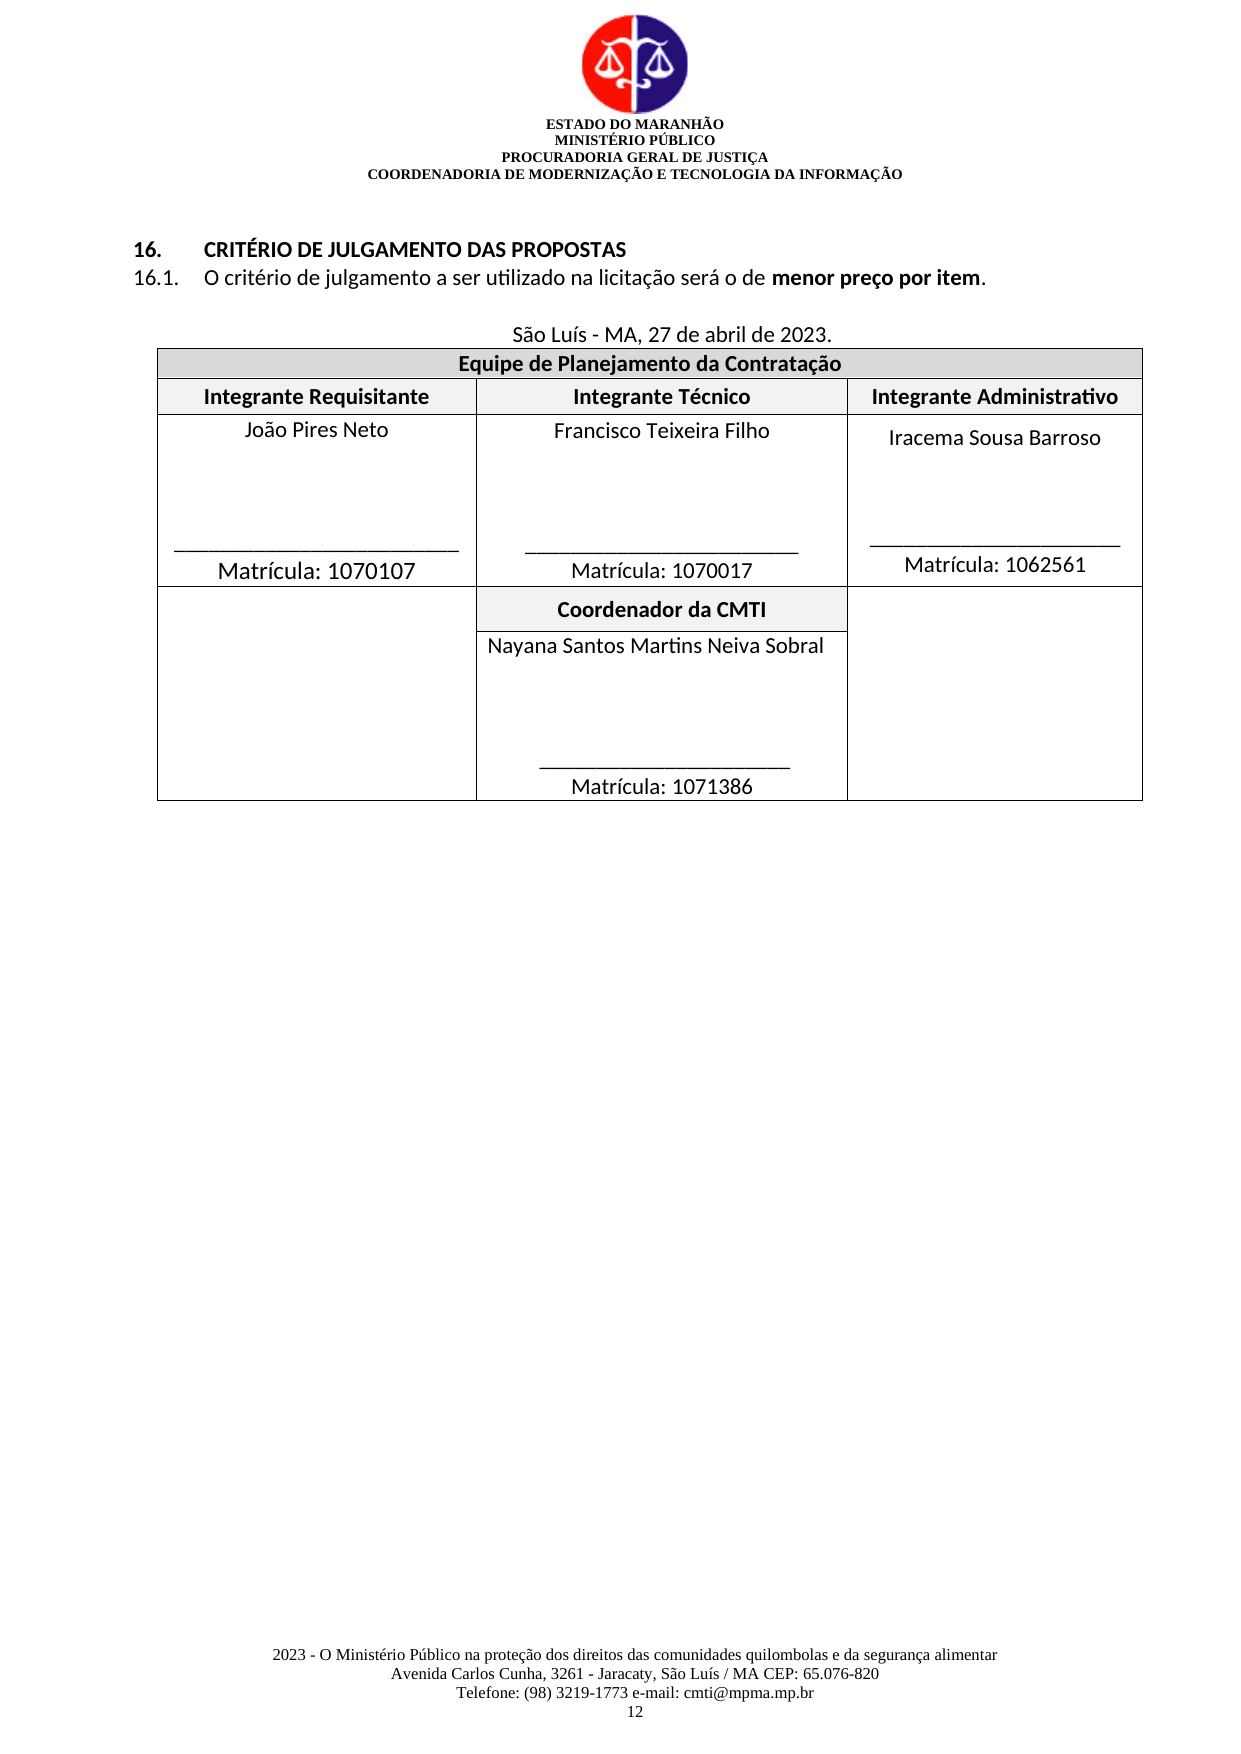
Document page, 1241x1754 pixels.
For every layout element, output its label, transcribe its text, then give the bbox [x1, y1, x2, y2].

table_cell Integrante Técnico [477, 379, 847, 414]
table_cell [158, 587, 476, 800]
list CRITÉRIO DE JULGAMENTO DAS PROPOSTAS [133, 236, 1137, 263]
table_cell Integrante Requisitante [158, 379, 476, 414]
picture [581, 14, 688, 114]
table_cell Integrante Administrativo [848, 379, 1142, 414]
table_cell Coordenador da CMTI [477, 587, 847, 631]
table_cell Francisco Teixeira Filho ________________________ Matrícula: 1070017 [477, 415, 847, 586]
table_cell Iracema Sousa Barroso ______________________ Matrícula: 1062561 [848, 415, 1142, 586]
text São Luís - MA, 27 de abril de 2023. [208, 320, 1137, 348]
table_header Equipe de Planejamento da Contratação [158, 349, 1142, 377]
table_cell Nayana Santos Martins Neiva Sobral ______________________ Matrícula: 1071386 [477, 632, 847, 800]
list O critério de julgamento a ser utilizado na licitação será o de menor preço por item. [133, 263, 1137, 292]
table_cell [848, 587, 1142, 800]
table_cell João Pires Neto _________________________ Matrícula: 1070107 [158, 415, 476, 586]
